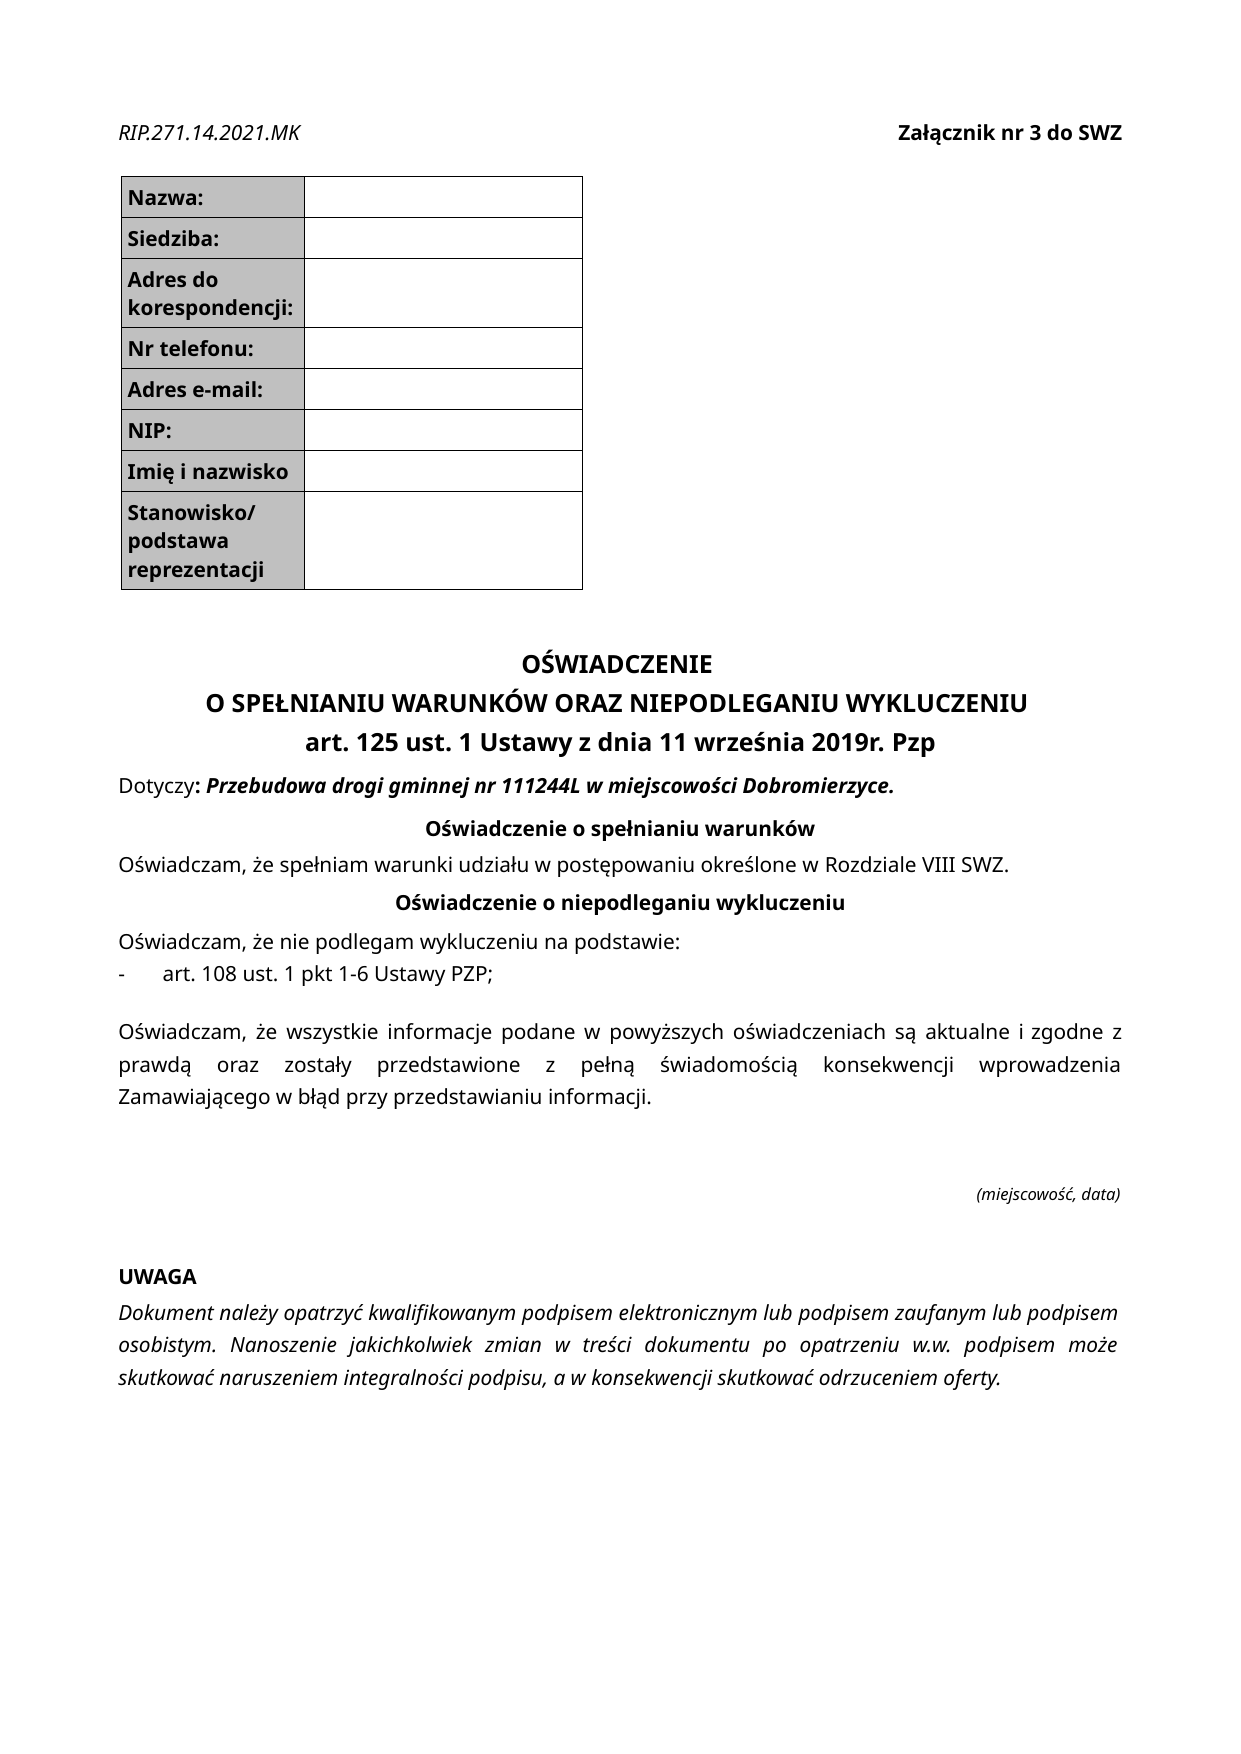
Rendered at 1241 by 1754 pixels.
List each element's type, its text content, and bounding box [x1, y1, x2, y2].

table_cell [305, 369, 582, 409]
text OŚWIADCZENIE [118, 647, 1122, 681]
table_header Nazwa: [122, 177, 304, 217]
table_cell Siedziba: [122, 218, 304, 258]
table_cell [305, 451, 582, 491]
table_header [541, 1136, 962, 1181]
text Oświadczam, że spełniam warunki udziału w postępowaniu określone w Rozdziale VIII SWZ. [118, 850, 1122, 878]
table_cell [305, 328, 582, 368]
text Oświadczam, że wszystkie informacje podane w powyższych oświadczeniach są aktualne i zgodne z prawdą oraz zostały przedstawione z pełną świadomością konsekwencji wprowadzenia Zamawiającego w błąd przy przedstawianiu informacji. [118, 1017, 1122, 1111]
text - art. 108 ust. 1 pkt 1-6 Ustawy PZP; [118, 959, 1122, 988]
table_header [962, 1136, 1123, 1181]
text Oświadczenie o spełnianiu warunków [118, 814, 1122, 843]
text Dokument należy opatrzyć kwalifikowanym podpisem elektronicznym lub podpisem zaufanym lub podpisem osobistym. Nanoszenie jakichkolwiek zmian w treści dokumentu po opatrzeniu w.w. podpisem może skutkować naruszeniem integralności podpisu, a w konsekwencji skutkować odrzuceniem oferty. [118, 1298, 1122, 1391]
table_cell Stanowisko/podstawa reprezentacji [122, 492, 304, 589]
table_cell [305, 492, 582, 589]
table_cell [305, 218, 582, 258]
table_cell Nr telefonu: [122, 328, 304, 368]
table_cell NIP: [122, 410, 304, 450]
table_cell [305, 410, 582, 450]
table_cell Imię i nazwisko [122, 451, 304, 491]
table_cell Adres do korespondencji: [122, 259, 304, 327]
text Oświadczenie o niepodleganiu wykluczeniu [118, 888, 1122, 917]
text (miejscowość, data) [118, 1182, 1122, 1205]
text art. 125 ust. 1 Ustawy z dnia 11 września 2019r. Pzp [118, 725, 1122, 759]
text Dotyczy: Przebudowa drogi gminnej nr 111244L w miejscowości Dobromierzyce. [118, 771, 1122, 800]
text O SPEŁNIANIU WARUNKÓW ORAZ NIEPODLEGANIU WYKLUCZENIU [118, 686, 1122, 720]
table_header [305, 177, 582, 217]
text UWAGA [118, 1262, 1122, 1290]
table_cell [305, 259, 582, 327]
text Oświadczam, że nie podlegam wykluczeniu na podstawie: [118, 927, 1122, 955]
table_cell Adres e-mail: [122, 369, 304, 409]
